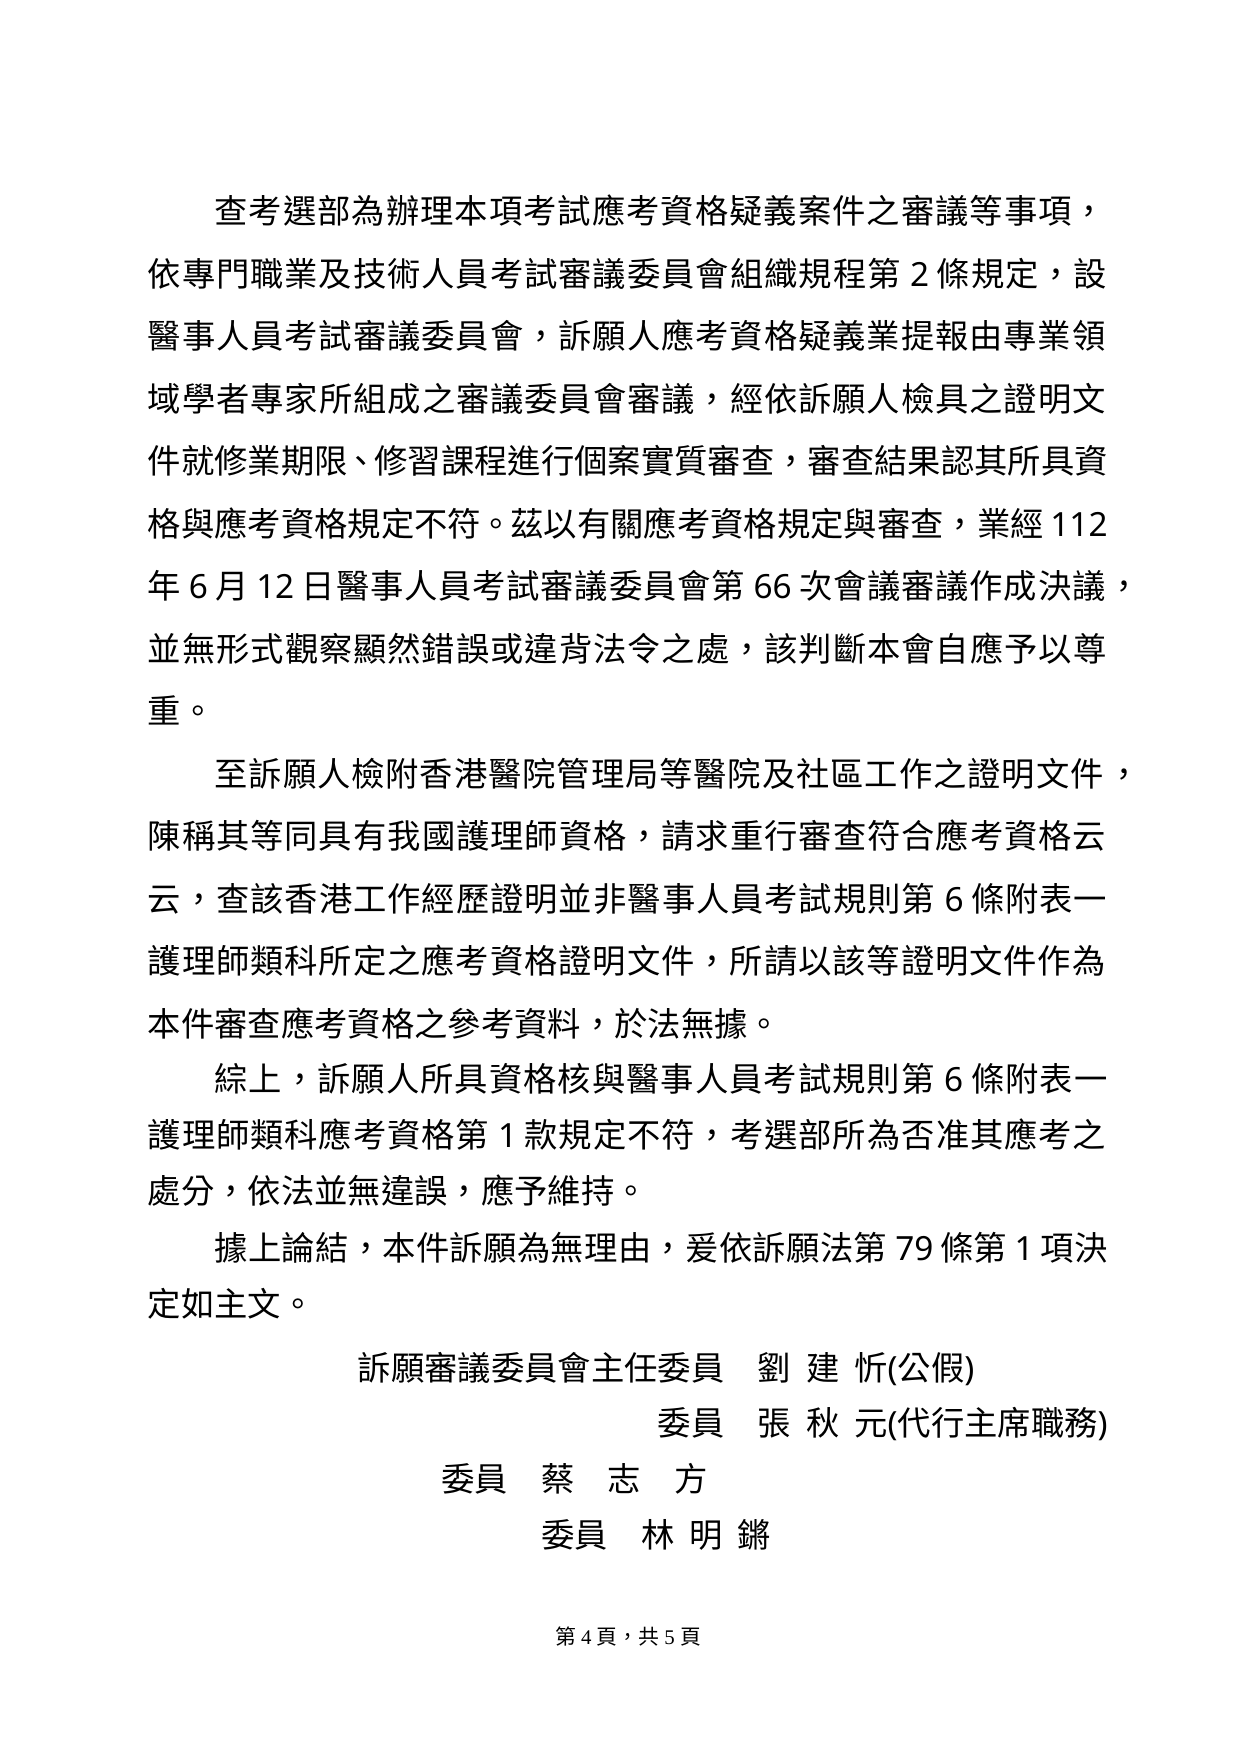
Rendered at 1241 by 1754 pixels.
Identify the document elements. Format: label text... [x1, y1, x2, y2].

text 至訴願人檢附香港醫院管理局等醫院及社區工作之證明文件，陳稱其等同具有我國護理師資格，請求重行審查符合應考資格云云，查該香港工作經歷證明並非醫事人員考試規則第6條附表一護理師類科所定之應考資格證明文件，所請以該等證明文件作為本件審查應考資格之參考資料，於法無據。 [148, 736, 1107, 1049]
text 查考選部為辦理本項考試應考資格疑義案件之審議等事項，依專門職業及技術人員考試審議委員會組織規程第2條規定，設醫事人員考試審議委員會，訴願人應考資格疑義業提報由專業領域學者專家所組成之審議委員會審議，經依訴願人檢具之證明文件就修業期限、修習課程進行個案實質審查，審查結果認其所具資格與應考資格規定不符。茲以有關應考資格規定與審查，業經112年6月12日醫事人員考試審議委員會第66次會議審議作成決議，並無形式觀察顯然錯誤或違背法令之處，該判斷本會自應予以尊重。 [148, 174, 1107, 736]
text 委員 林 明 鏘 [148, 1505, 974, 1561]
text 委員 張 秋 元(代行主席職務) [148, 1393, 1107, 1449]
text 訴願審議委員會主任委員 劉 建 忻(公假) [148, 1330, 974, 1393]
text 據上論結，本件訴願為無理由，爰依訴願法第79條第1項決定如主文。 [148, 1218, 1107, 1330]
text 委員 蔡 志 方 [148, 1449, 974, 1505]
text 綜上，訴願人所具資格核與醫事人員考試規則第6條附表一護理師類科應考資格第1款規定不符，考選部所為否准其應考之處分，依法並無違誤，應予維持。 [148, 1049, 1107, 1218]
